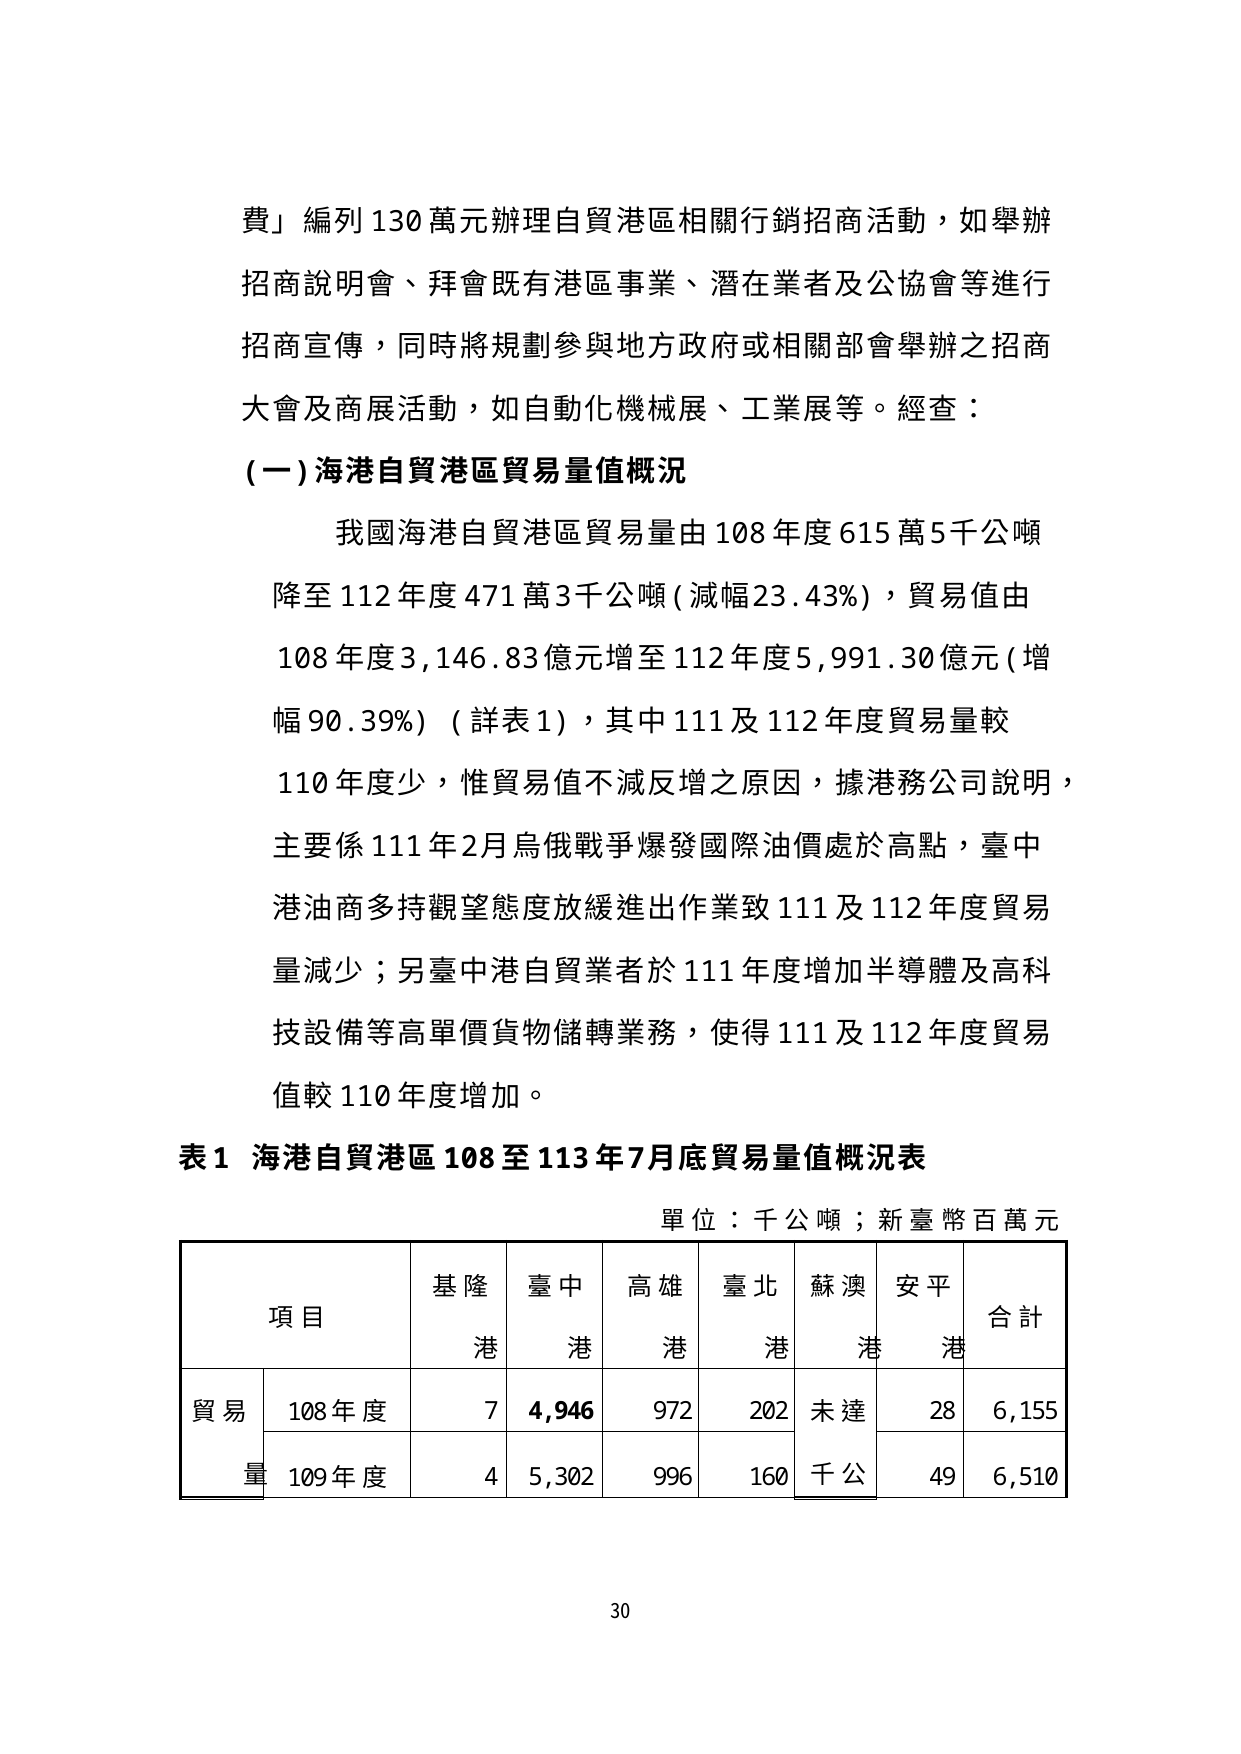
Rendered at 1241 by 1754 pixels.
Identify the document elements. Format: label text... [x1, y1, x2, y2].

table_header 安平港 [877, 1243, 963, 1368]
table_cell 108年度 [264, 1369, 410, 1431]
table_header 合計 [964, 1243, 1065, 1368]
table_header 項目 [182, 1243, 410, 1368]
table_header 基隆港 [411, 1243, 506, 1368]
text 費」編列130萬元辦理自貿港區相關行銷招商活動，如舉辦招商說明會、拜會既有港區事業、潛在業者及公協會等進行招商宣傳，同時將規劃參與地方政府或相關部會舉辦之招商大會及商展活動，如自動化機械展、工業展等。經查： [236, 177, 1063, 427]
table_header 臺北港 [699, 1243, 794, 1368]
table_cell 49 [877, 1432, 963, 1496]
table_cell 972 [603, 1369, 698, 1431]
table_cell 109年度 [264, 1432, 410, 1496]
table_cell 6,155 [964, 1369, 1065, 1431]
table_cell 貿易量 [182, 1369, 263, 1496]
table_cell 28 [877, 1369, 963, 1431]
table_cell 6,510 [964, 1432, 1065, 1496]
table_header 蘇澳港 [795, 1243, 876, 1368]
table_cell 996 [603, 1432, 698, 1496]
table_cell 7 [411, 1369, 506, 1431]
table_cell 160 [699, 1432, 794, 1496]
text (一)海港自貿港區貿易量值概況 [236, 427, 1063, 490]
table_header 高雄港 [603, 1243, 698, 1368]
table_cell 未達千公 [795, 1369, 876, 1496]
table_cell 5,302 [507, 1432, 602, 1496]
table_cell 202 [699, 1369, 794, 1431]
table_cell 4,946 [507, 1369, 602, 1431]
table_cell 4 [411, 1432, 506, 1496]
text 表1 海港自貿港區108至113年7月底貿易量值概況表 [177, 1115, 1063, 1177]
text 我國海港自貿港區貿易量由108年度615萬5千公噸降至112年度471萬3千公噸(減幅23.43%)，貿易值由108年度3,146.83億元增至112年度5,991.30億元(增幅90.39%) (詳表1)，其中111及112年度貿易量較110年度少，惟貿易值不減反增之原因，據港務公司說明，主要係111年2月烏俄戰爭爆發國際油價處於高點，臺中港油商多持觀望態度放緩進出作業致111及112年度貿易量減少；另臺中港自貿業者於111年度增加半導體及高科技設備等高單價貨物儲轉業務，使得111及112年度貿易值較110年度增加。 [266, 490, 1063, 1115]
table_header 臺中港 [507, 1243, 602, 1368]
text 單位：千公噸；新臺幣百萬元 [177, 1177, 1063, 1240]
